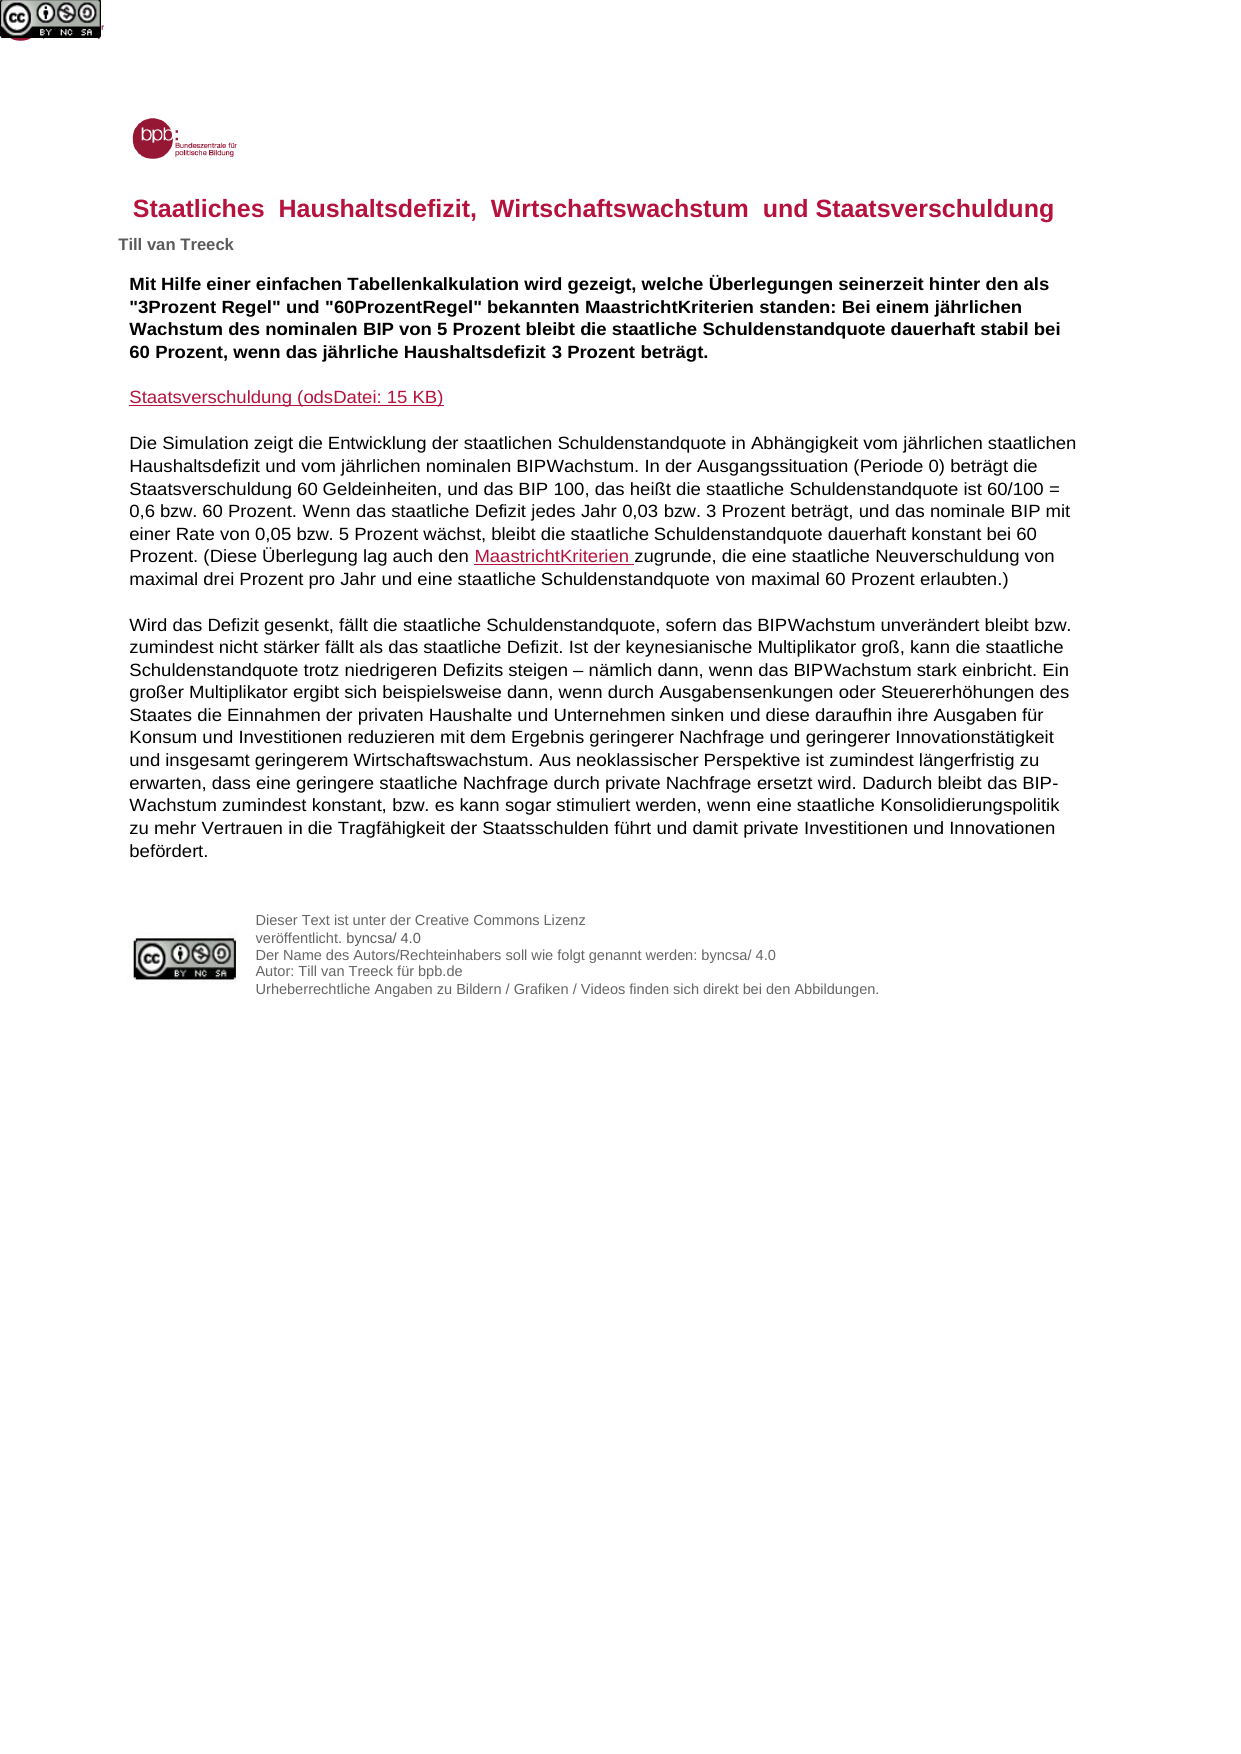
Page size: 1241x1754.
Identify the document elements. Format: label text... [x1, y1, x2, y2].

text Autor: Till van Treeck für bpb.de [256, 963, 1122, 980]
text Urheberrechtliche Angaben zu Bildern / Grafiken / Videos finden sich direkt bei den Abbildungen. [256, 981, 1122, 997]
picture [0, 0, 104, 41]
text Till van Treeck [118, 235, 1122, 254]
text Wird das Defizit gesenkt, fällt die staatliche Schuldenstandquote, sofern das BIP­Wachstum unverändert bleibt bzw. zumindest nicht stärker fällt als das staatliche Defizit. Ist der keynesianische Multiplikator groß, kann die staatliche Schuldenstandquote trotz niedrigeren Defizits steigen – nämlich dann, wenn das BIP­Wachstum stark einbricht. Ein großer Multiplikator ergibt sich beispielsweise dann, wenn durch Ausgabensenkungen oder Steuererhöhungen des Staates die Einnahmen der privaten Haushalte und Unternehmen sinken und diese daraufhin ihre Ausgaben für Konsum und Investitionen reduzieren mit dem Ergebnis geringerer Nachfrage und geringerer Innovationstätigkeit und insgesamt geringerem Wirtschaftswachstum. Aus neoklassischer Perspektive ist zumindest längerfristig zu erwarten, dass eine geringere staatliche Nachfrage durch private Nachfrage ersetzt wird. Dadurch bleibt das BIP­Wachstum zumindest konstant, bzw. es kann sogar stimuliert werden, wenn eine staatliche Konsolidierungspolitik zu mehr Vertrauen in die Tragfähigkeit der Staatsschulden führt und damit private Investitionen und Innovationen befördert. [129, 614, 1079, 861]
text Der Name des Autors/Rechteinhabers soll wie folgt genannt werden: byncsa/ 4.0 [256, 946, 1122, 963]
text Staatliches Haushaltsdefizit, Wirtschaftswachstum und Staatsverschuldung [133, 194, 1122, 223]
text Mit Hilfe einer einfachen Tabellenkalkulation wird gezeigt, welche Überlegungen seinerzeit hinter den als "3­Prozent­ Regel" und "60­Prozent­Regel" bekannten Maastricht­Kriterien standen: Bei einem jährlichen Wachstum des nominalen BIP von 5 Prozent bleibt die staatliche Schuldenstandquote dauerhaft stabil bei 60 Prozent, wenn das jährliche Haushaltsdefizit 3 Prozent beträgt. [129, 274, 1072, 362]
picture [119, 904, 256, 1005]
text Staatsverschuldung (ods­Datei: 15 KB) [129, 387, 1122, 408]
text Dieser Text ist unter der Creative Commons Lizenz veröffentlicht. byncsa/ 4.0 [256, 911, 675, 946]
text Die Simulation zeigt die Entwicklung der staatlichen Schuldenstandquote in Abhängigkeit vom jährlichen staatlichen Haushaltsdefizit und vom jährlichen nominalen BIP­Wachstum. In der Ausgangssituation (Periode 0) beträgt die Staatsverschuldung 60 Geldeinheiten, und das BIP 100, das heißt die staatliche Schuldenstandquote ist 60/100 = 0,6 bzw. 60 Prozent. Wenn das staatliche Defizit jedes Jahr 0,03 bzw. 3 Prozent beträgt, und das nominale BIP mit einer Rate von 0,05 bzw. 5 Prozent wächst, bleibt die staatliche Schuldenstandquote dauerhaft konstant bei 60 Prozent. (Diese Überlegung lag auch den Maastricht­Kriterien zugrunde, die eine staatliche Neuverschuldung von maximal drei Prozent pro Jahr und eine staatliche Schuldenstandquote von maximal 60 Prozent erlaubten.) [129, 433, 1085, 589]
picture [132, 118, 237, 159]
